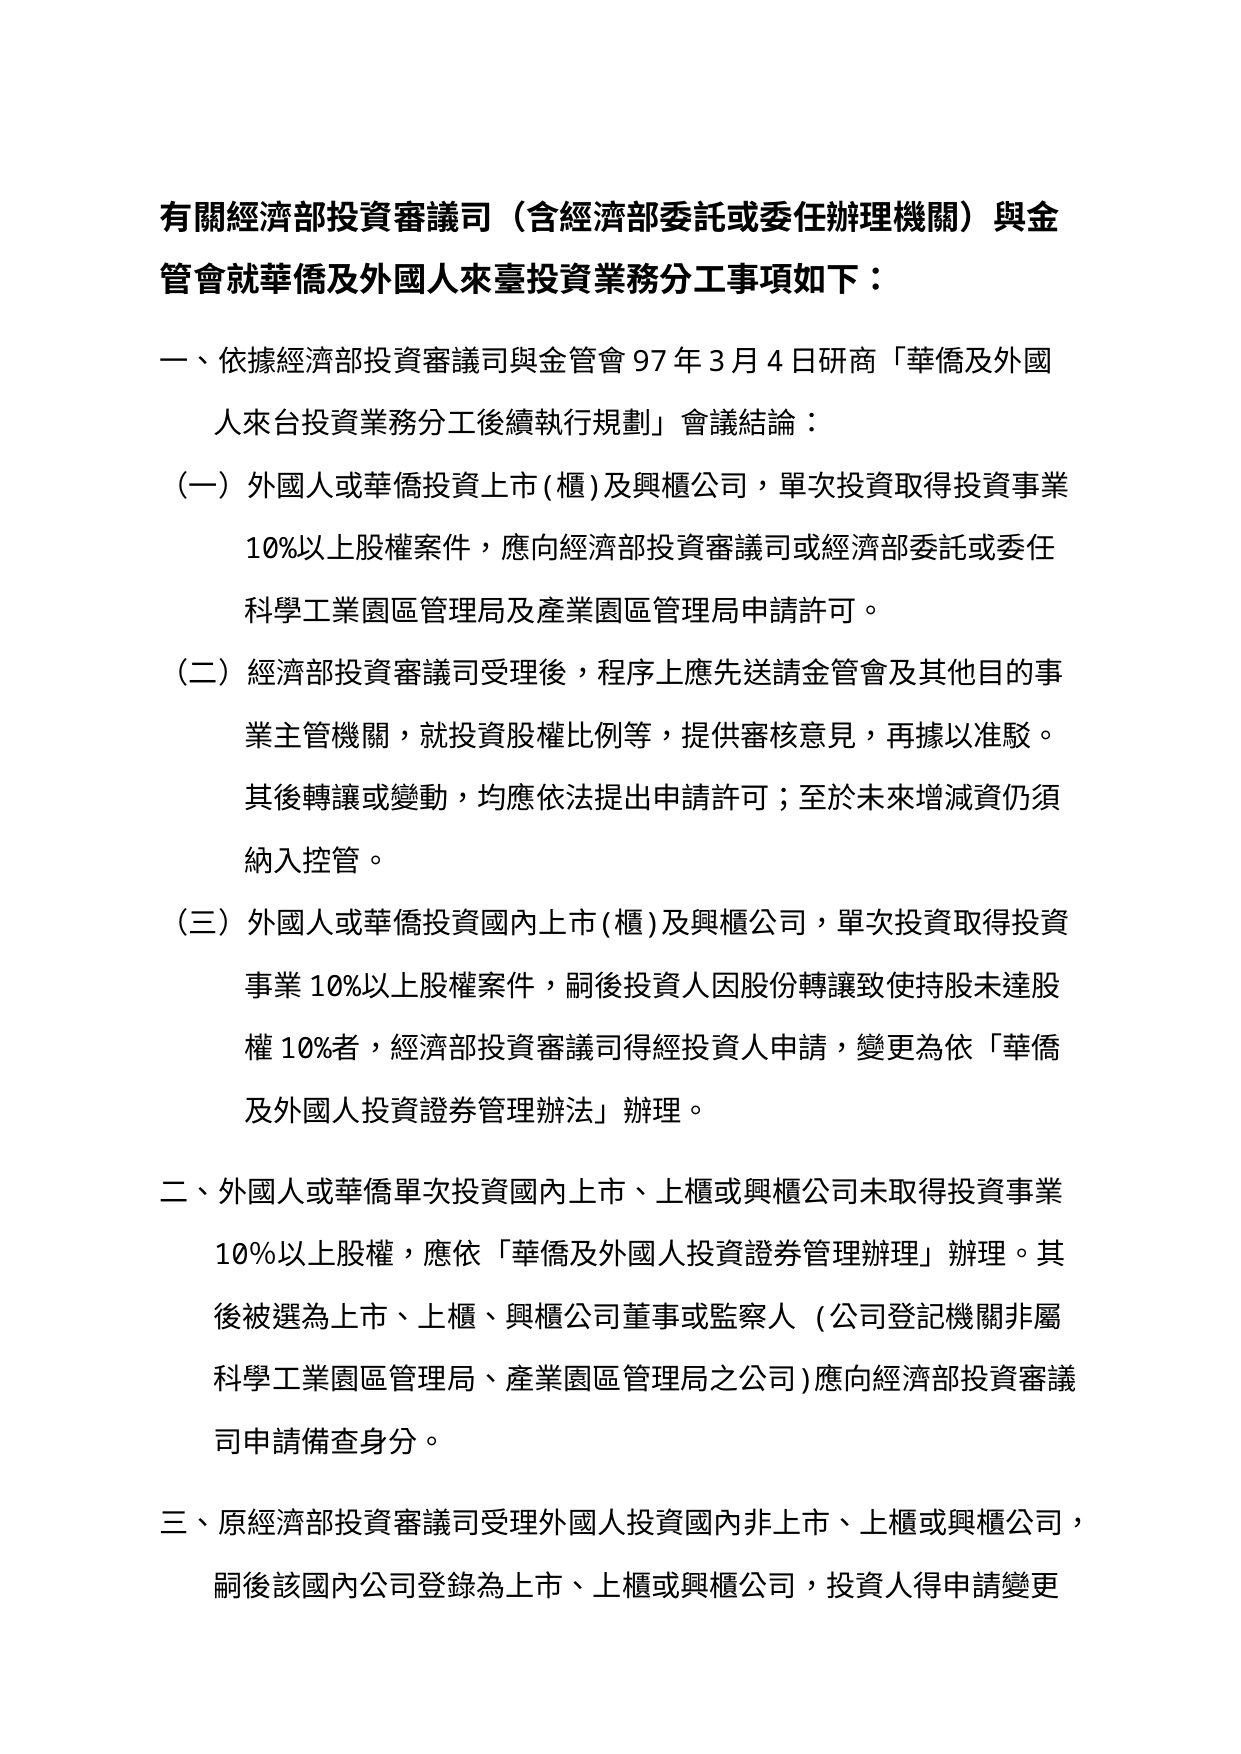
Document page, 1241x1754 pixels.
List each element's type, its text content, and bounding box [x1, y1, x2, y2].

text 一、依據經濟部投資審議司與金管會97年3月4日研商「華僑及外國人來台投資業務分工後續執行規劃」會議結論： [159, 317, 1081, 442]
text 三、原經濟部投資審議司受理外國人投資國內非上市、上櫃或興櫃公司，嗣後該國內公司登錄為上市、上櫃或興櫃公司，投資人得申請變更身分，改以FINI或FIDI身分依華僑及外國人投資證券管理辦理持有該等股票。 [159, 1479, 1081, 1604]
text （二）經濟部投資審議司受理後，程序上應先送請金管會及其他目的事業主管機關，就投資股權比例等，提供審核意見，再據以准駁。其後轉讓或變動，均應依法提出申請許可；至於未來增減資仍須納入控管。 [159, 629, 1081, 879]
text （三）外國人或華僑投資國內上市(櫃)及興櫃公司，單次投資取得投資事業10%以上股權案件，嗣後投資人因股份轉讓致使持股未達股權10%者，經濟部投資審議司得經投資人申請，變更為依「華僑及外國人投資證券管理辦法」辦理。 [159, 879, 1081, 1129]
text 二、外國人或華僑單次投資國內上市、上櫃或興櫃公司未取得投資事業10％以上股權，應依「華僑及外國人投資證券管理辦理」辦理。其後被選為上市、上櫃、興櫃公司董事或監察人 (公司登記機關非屬科學工業園區管理局、產業園區管理局之公司)應向經濟部投資審議司申請備查身分。 [159, 1148, 1081, 1461]
text （一）外國人或華僑投資上市(櫃)及興櫃公司，單次投資取得投資事業10%以上股權案件，應向經濟部投資審議司或經濟部委託或委任科學工業園區管理局及產業園區管理局申請許可。 [159, 442, 1081, 629]
text 有關經濟部投資審議司（含經濟部委託或委任辦理機關）與金管會就華僑及外國人來臺投資業務分工事項如下： [159, 173, 1081, 298]
